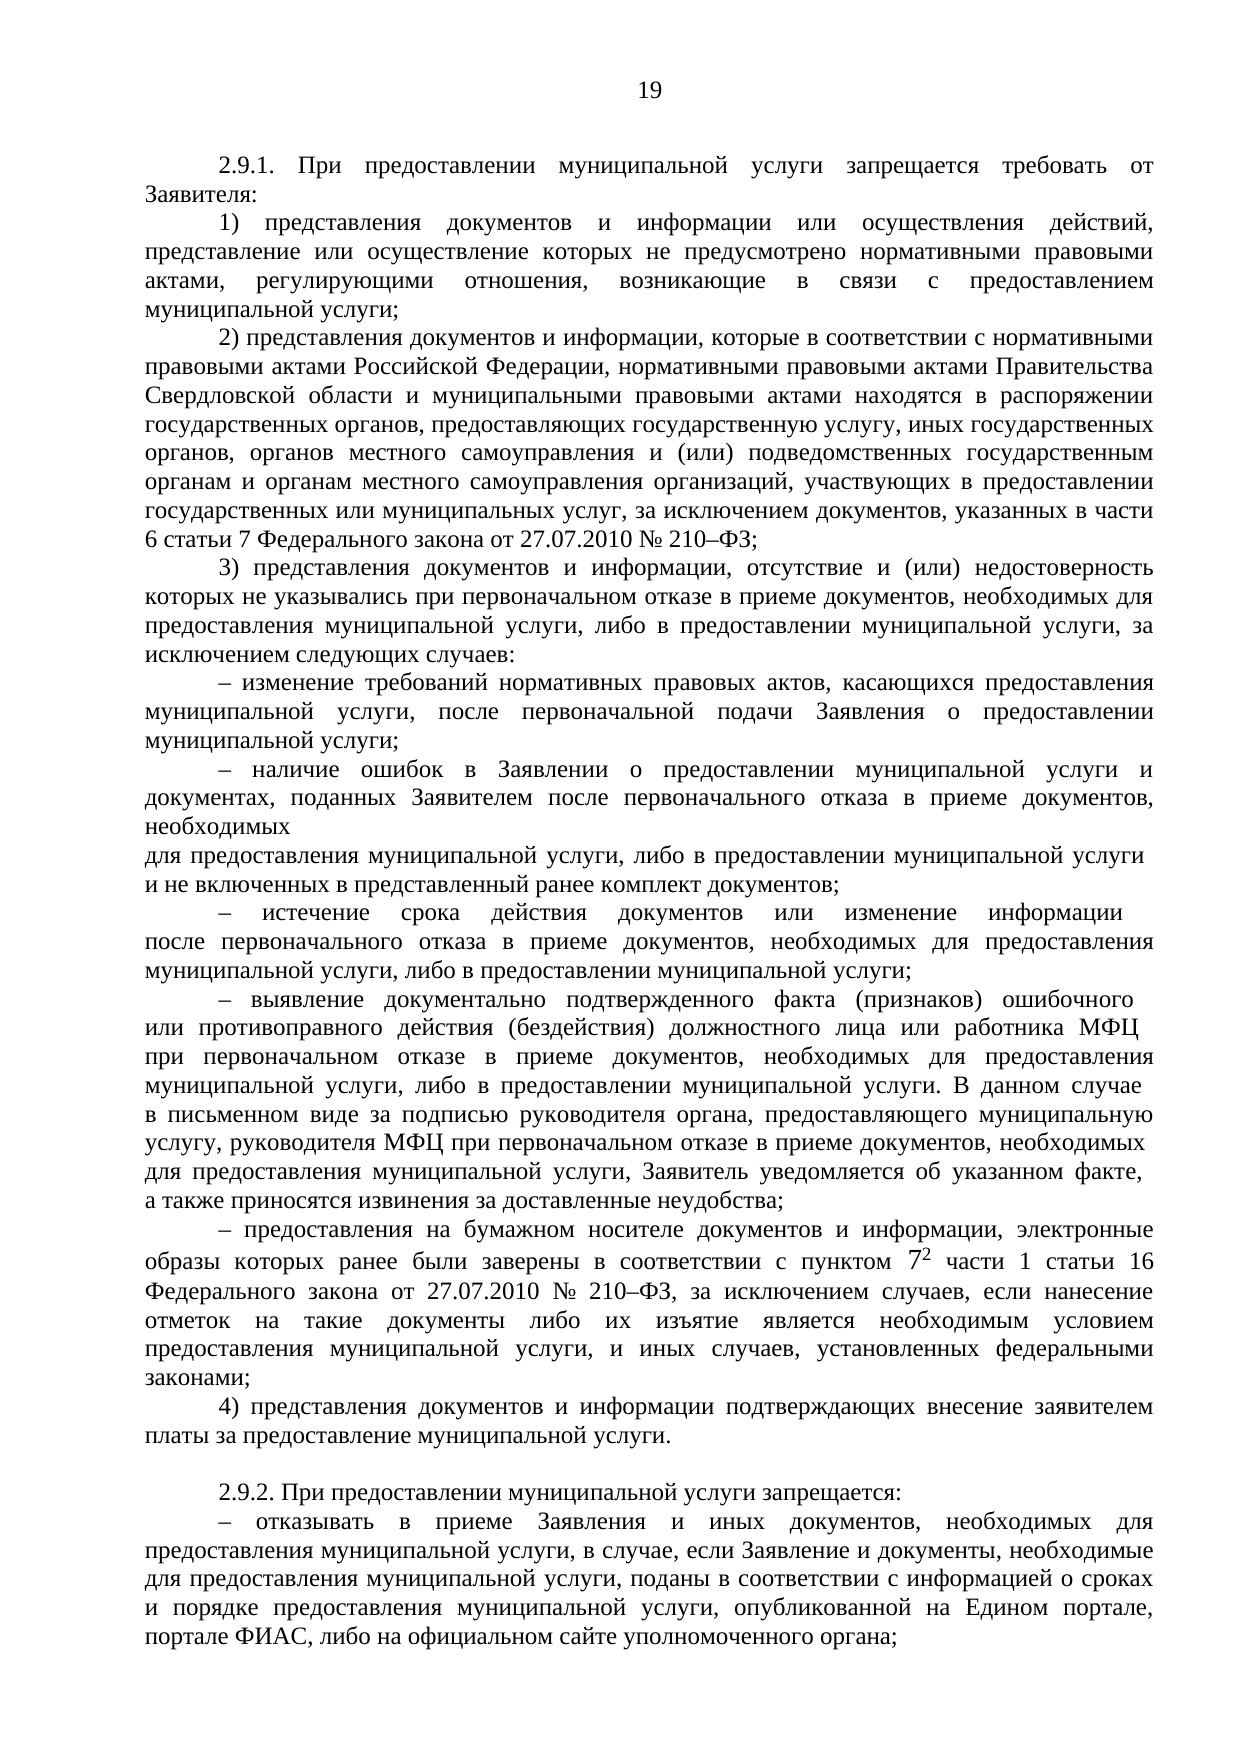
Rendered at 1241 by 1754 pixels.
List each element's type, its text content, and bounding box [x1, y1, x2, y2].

text – истечение срока действия документов или изменение информации после первоначального отказа в приеме документов, необходимых для предоставления муниципальной услуги, либо в предоставлении муниципальной услуги; [144, 897, 1154, 984]
text – наличие ошибок в Заявлении о предоставлении муниципальной услуги и документах, поданных Заявителем после первоначального отказа в приеме документов, необходимых для предоставления муниципальной услуги, либо в предоставлении муниципальной услуги и не включенных в представленный ранее комплект документов; [144, 754, 1154, 897]
text 1) представления документов и информации или осуществления действий, представление или осуществление которых не предусмотрено нормативными правовыми актами, регулирующими отношения, возникающие в связи с предоставлением муниципальной услуги; [144, 207, 1154, 322]
text 2.9.1. При предоставлении муниципальной услуги запрещается требовать от Заявителя: [144, 150, 1154, 207]
text – выявление документально подтвержденного факта (признаков) ошибочного или противоправного действия (бездействия) должностного лица или работника МФЦ при первоначальном отказе в приеме документов, необходимых для предоставления муниципальной услуги, либо в предоставлении муниципальной услуги. В данном случае в письменном виде за подписью руководителя органа, предоставляющего муниципальную услугу, руководителя МФЦ при первоначальном отказе в приеме документов, необходимых для предоставления муниципальной услуги, Заявитель уведомляется об указанном факте, а также приносятся извинения за доставленные неудобства; [144, 984, 1154, 1214]
text 2.9.2. При предоставлении муниципальной услуги запрещается: [144, 1477, 1154, 1506]
text – отказывать в приеме Заявления и иных документов, необходимых для предоставления муниципальной услуги, в случае, если Заявление и документы, необходимые для предоставления муниципальной услуги, поданы в соответствии с информацией о сроках и порядке предоставления муниципальной услуги, опубликованной на Едином портале, портале ФИАС, либо на официальном сайте уполномоченного органа; [144, 1506, 1154, 1650]
text 3) представления документов и информации, отсутствие и (или) недостоверность которых не указывались при первоначальном отказе в приеме документов, необходимых для предоставления муниципальной услуги, либо в предоставлении муниципальной услуги, за исключением следующих случаев: [144, 552, 1154, 667]
text – предоставления на бумажном носителе документов и информации, электронные образы которых ранее были заверены в соответствии с пунктом 72 части 1 статьи 16 Федерального закона от 27.07.2010 № 210–ФЗ, за исключением случаев, если нанесение отметок на такие документы либо их изъятие является необходимым условием предоставления муниципальной услуги, и иных случаев, установленных федеральными законами; [144, 1214, 1154, 1391]
text – изменение требований нормативных правовых актов, касающихся предоставления муниципальной услуги, после первоначальной подачи Заявления о предоставлении муниципальной услуги; [144, 667, 1154, 754]
text 2) представления документов и информации, которые в соответствии с нормативными правовыми актами Российской Федерации, нормативными правовыми актами Правительства Свердловской области и муниципальными правовыми актами находятся в распоряжении государственных органов, предоставляющих государственную услугу, иных государственных органов, органов местного самоуправления и (или) подведомственных государственным органам и органам местного самоуправления организаций, участвующих в предоставлении государственных или муниципальных услуг, за исключением документов, указанных в части 6 статьи 7 Федерального закона от 27.07.2010 № 210–ФЗ; [144, 322, 1154, 552]
text 4) представления документов и информации подтверждающих внесение заявителем платы за предоставление муниципальной услуги. [144, 1391, 1154, 1448]
